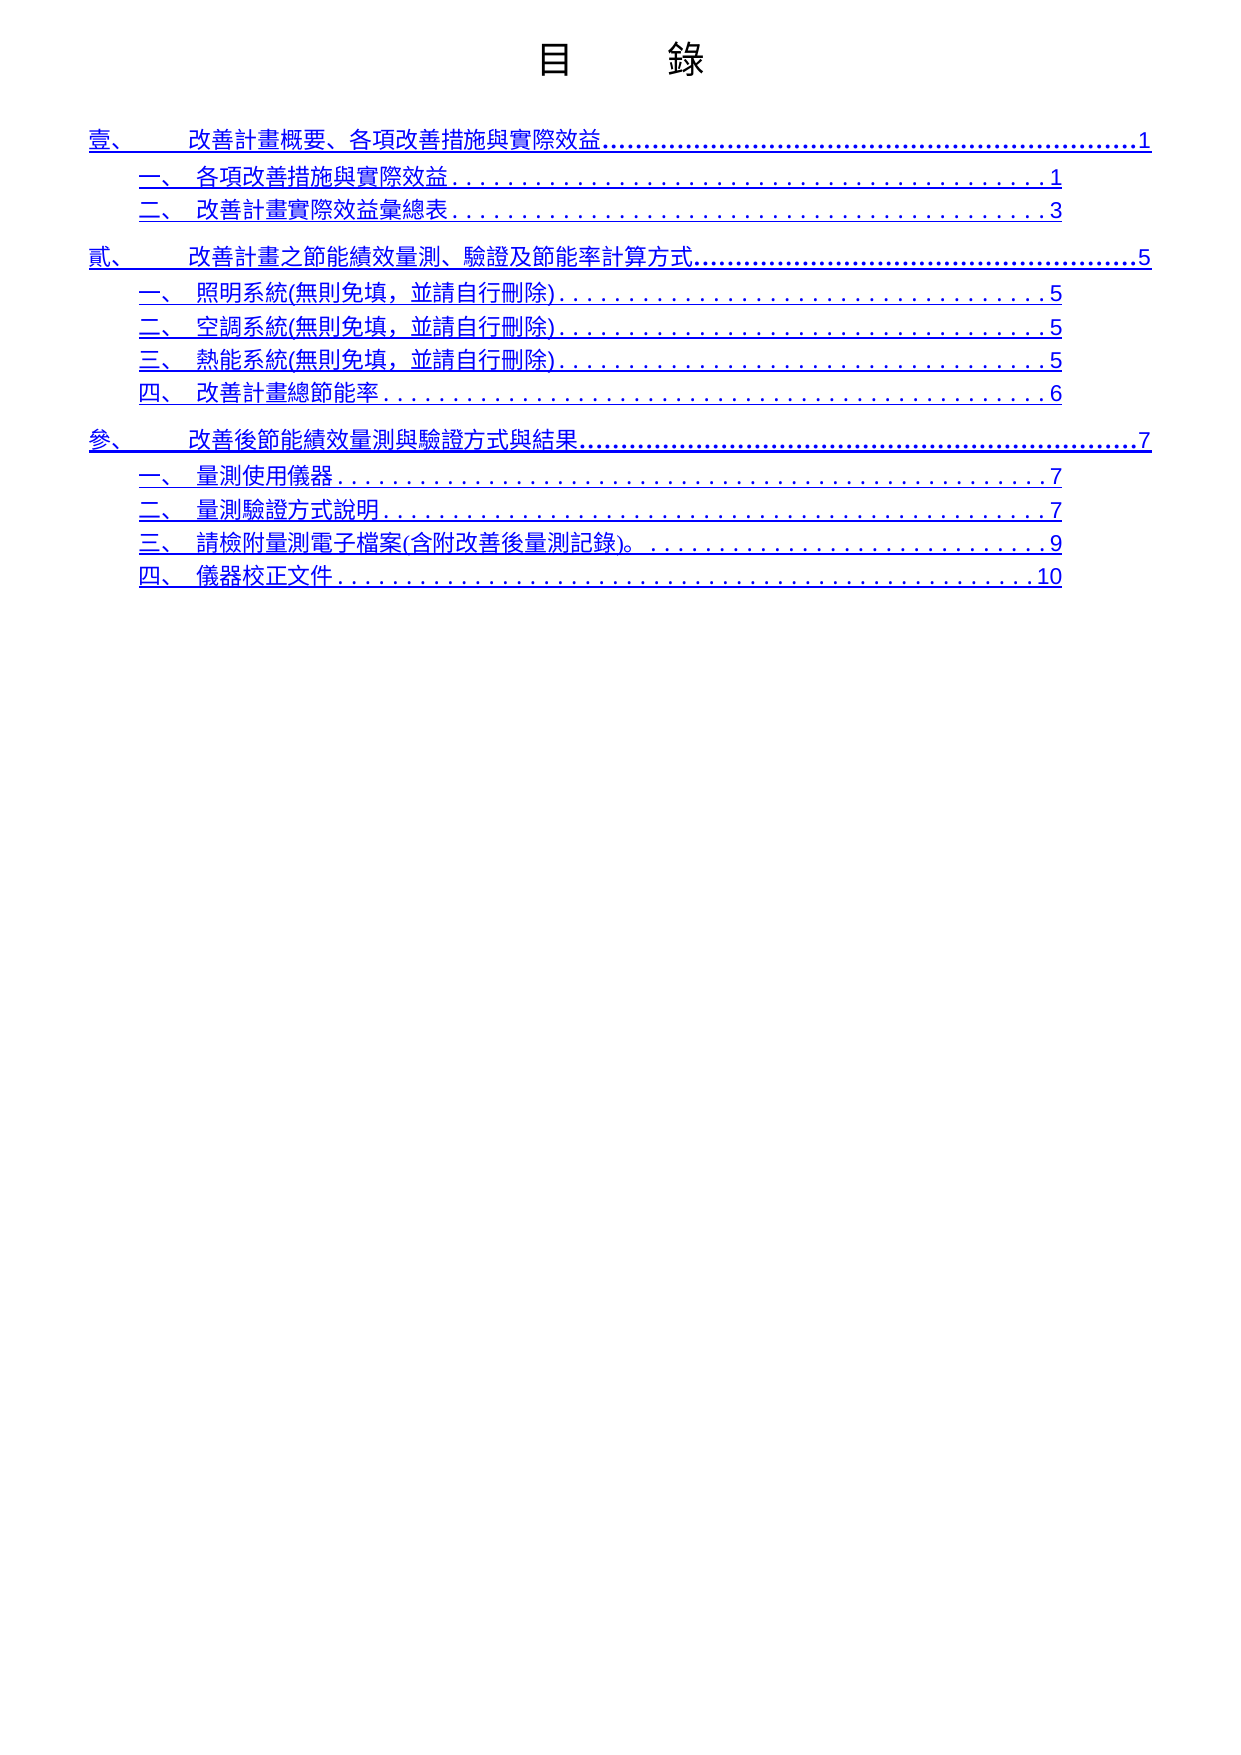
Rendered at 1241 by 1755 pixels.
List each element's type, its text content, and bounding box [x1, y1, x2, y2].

text 參、 改善後節能績效量測與驗證方式與結果 5 [89, 453, 1152, 458]
text 一、 照明系統(無則免填，並請自行刪除) 4 [139, 275, 1152, 308]
text [89, 153, 1152, 159]
text 貳、 改善計畫之節能績效量測、驗證及節能率計算方式 4 [89, 270, 1152, 275]
text 四、 改善計畫總節能率 4 [139, 375, 1152, 408]
text 壹、 改善計畫概要、各項改善措施與實際效益 1 [89, 109, 1152, 151]
text 一、 量測使用儀器 5 [139, 458, 1152, 491]
text 參、 改善後節能績效量測與驗證方式與結果 5 [89, 408, 1152, 450]
text 一、 各項改善措施與實際效益 1 [139, 159, 1152, 192]
text 四、 儀器校正文件 7 [139, 558, 1152, 591]
text 目 錄 [89, 29, 1152, 84]
text 三、 熱能系統(無則免填，並請自行刪除) 4 [139, 342, 1152, 375]
text 二、 量測驗證方式說明 5 [139, 491, 1152, 525]
text 三、 請檢附量測電子檔案(含附改善後量測記錄)。 6 [139, 525, 1152, 558]
text 二、 空調系統(無則免填，並請自行刪除) 4 [139, 308, 1152, 342]
text 貳、 改善計畫之節能績效量測、驗證及節能率計算方式 4 [89, 225, 1152, 268]
text 二、 改善計畫實際效益彙總表 3 [139, 192, 1152, 225]
